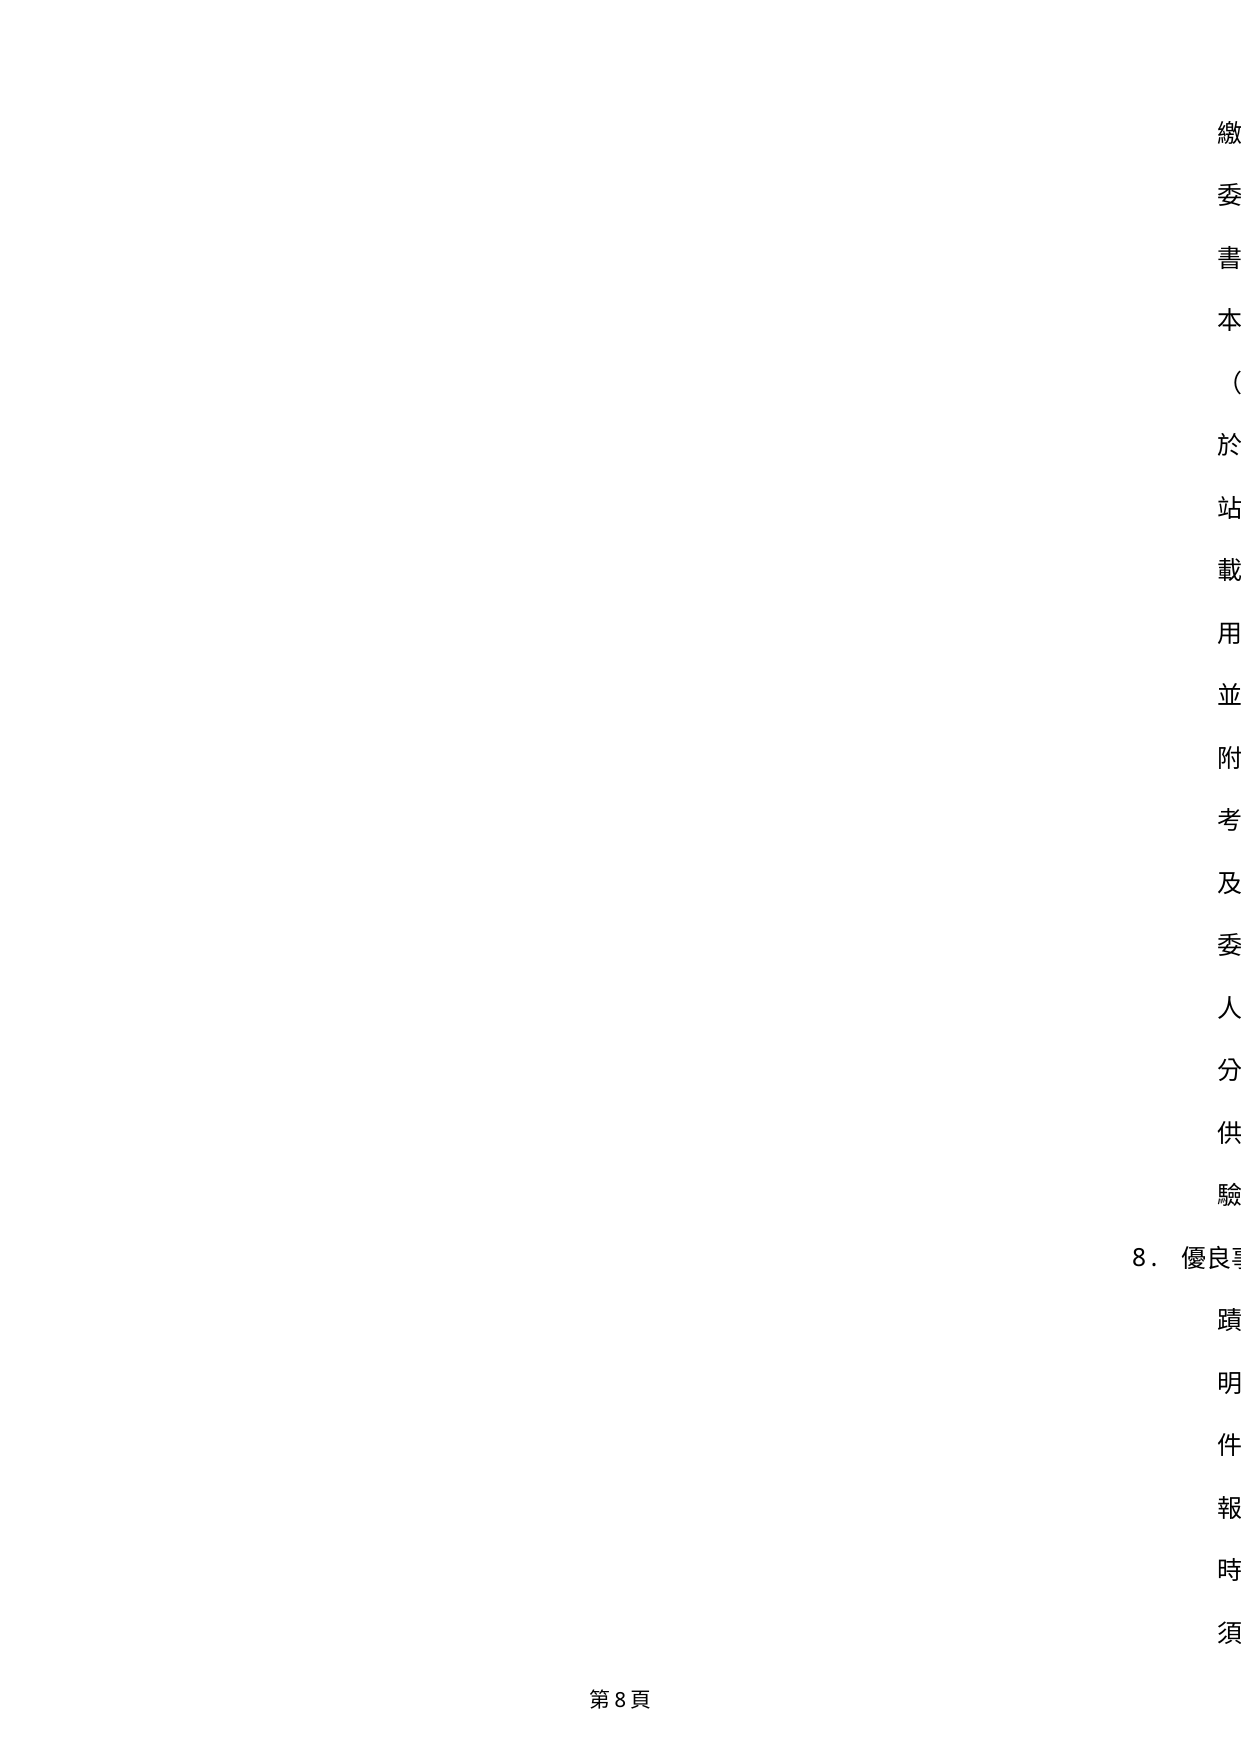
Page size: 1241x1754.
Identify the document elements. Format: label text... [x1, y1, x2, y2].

list 委託報名者應另繳交委託書正本（請於網站下載使用），並檢附報考人及受委託人身分證供查驗。 [1131, 90, 1240, 1215]
list 優良事蹟證明文件，報名時毋須檢附，於參加口試時再送請委員參考。 [1131, 1215, 1240, 1652]
